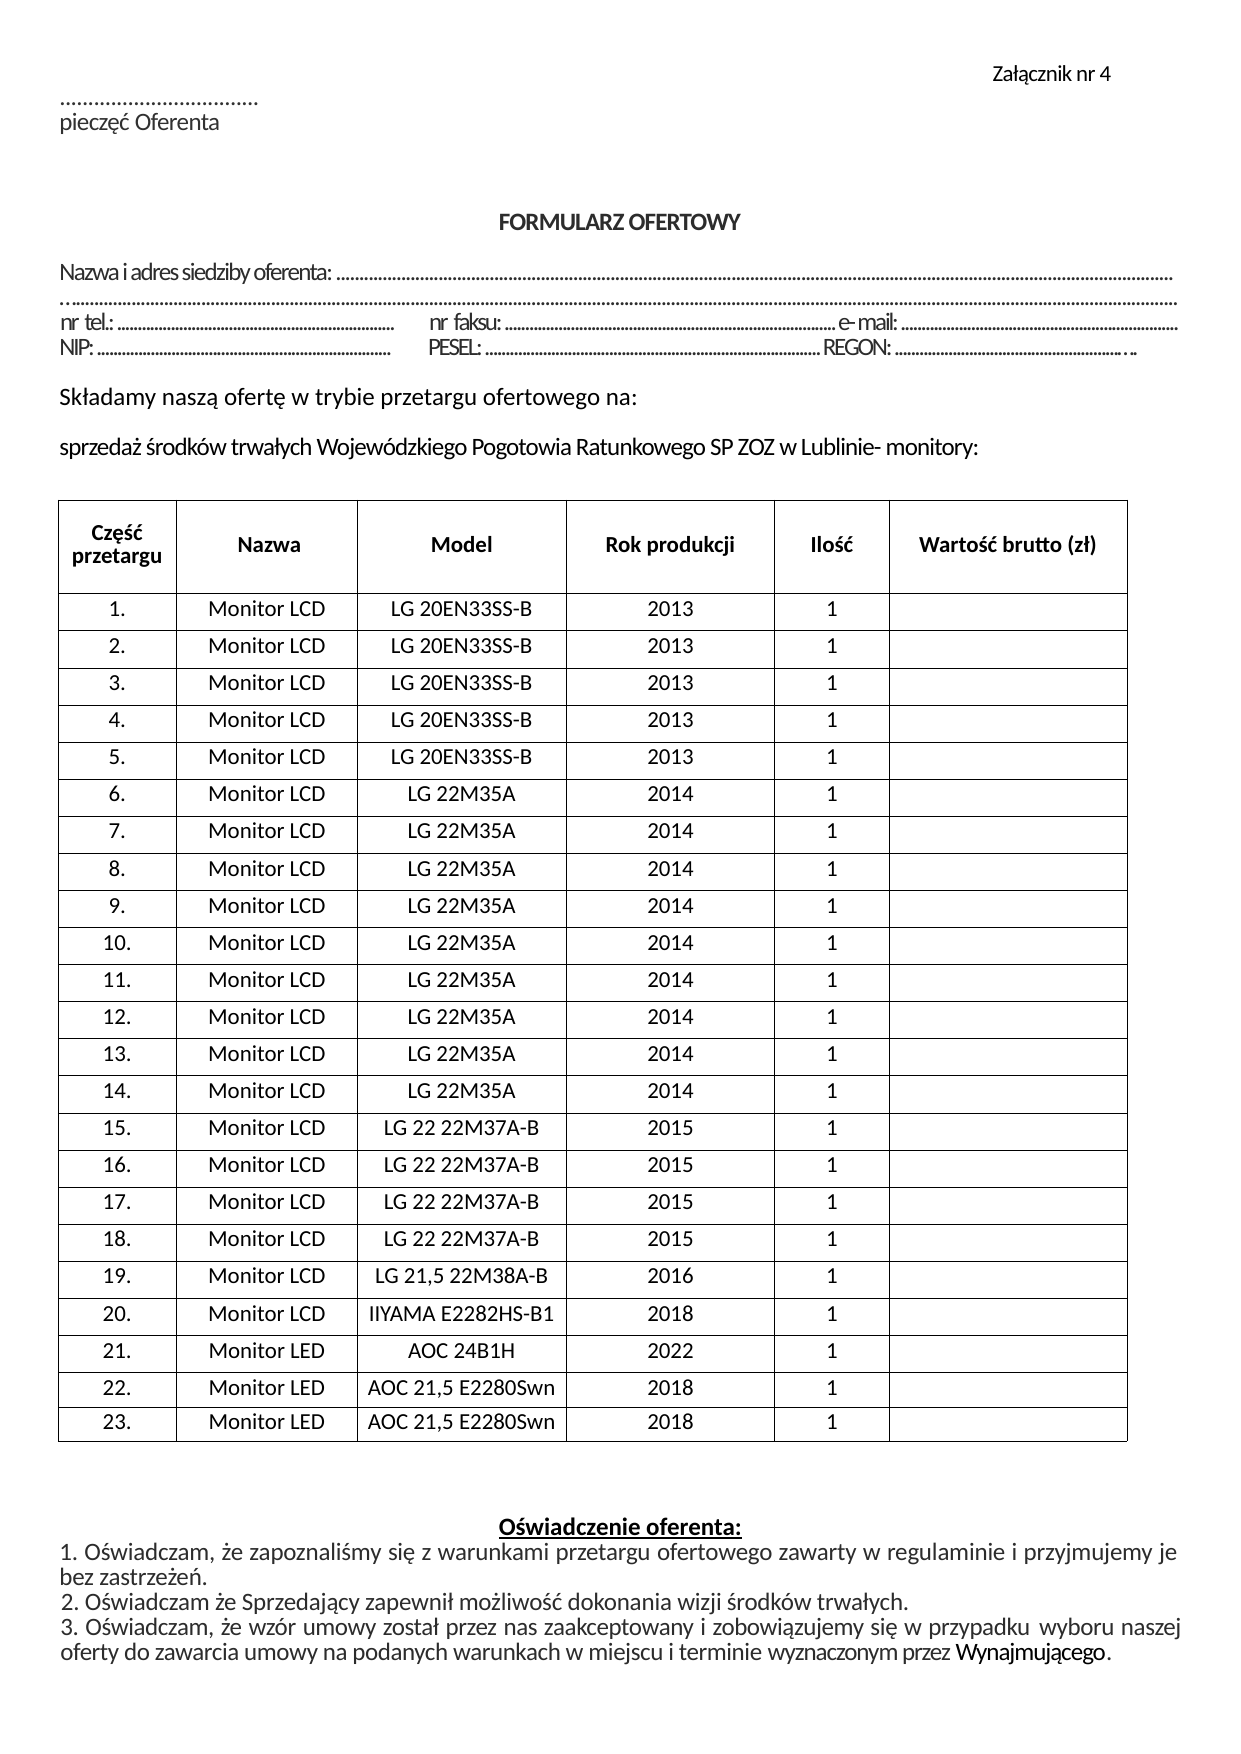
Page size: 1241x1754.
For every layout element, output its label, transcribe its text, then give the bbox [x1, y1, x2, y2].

table_cell 2018 [567, 1373, 774, 1407]
table_cell [890, 1188, 1127, 1224]
table_cell 2013 [567, 631, 774, 667]
table_cell LG 20EN33SS-B [358, 743, 566, 779]
table_cell LG 22M35A [358, 854, 566, 890]
table_cell 2014 [567, 965, 774, 1001]
table_cell 3. [59, 669, 176, 704]
table_cell AOC 24B1H [358, 1336, 566, 1372]
table_cell LG 22M35A [358, 891, 566, 927]
subtitle FORMULARZ OFERTOWY [59, 212, 1181, 237]
table_cell 2015 [567, 1151, 774, 1187]
table_header Część przetargu [59, 501, 176, 593]
table_header Nazwa [177, 501, 357, 593]
table_cell [890, 780, 1127, 816]
table_cell 1 [775, 928, 889, 964]
table_cell Monitor LCD [177, 1299, 357, 1335]
text Składamy naszą ofertę w trybie przetargu ofertowego na: [59, 387, 1181, 412]
table_cell Monitor LCD [177, 669, 357, 704]
table_cell 2013 [567, 669, 774, 704]
table_cell Monitor LCD [177, 1039, 357, 1075]
table_cell 1 [775, 1225, 889, 1261]
text pieczęć Oferenta [59, 112, 1181, 137]
table_cell [890, 1114, 1127, 1149]
table_cell Monitor LCD [177, 1151, 357, 1187]
table_cell 2015 [567, 1114, 774, 1149]
table_cell 2018 [567, 1408, 774, 1441]
table_cell 23. [59, 1408, 176, 1441]
table_cell AOC 21,5 E2280Swn [358, 1408, 566, 1441]
text Załącznik nr 4 [59, 59, 1181, 87]
table_cell AOC 21,5 E2280Swn [358, 1373, 566, 1407]
table_cell [890, 1408, 1127, 1441]
table_cell 2013 [567, 706, 774, 742]
table_cell Monitor LCD [177, 1002, 357, 1038]
table_cell Monitor LCD [177, 1114, 357, 1149]
table_cell [890, 891, 1127, 927]
table_cell Monitor LED [177, 1373, 357, 1407]
table_header Wartość brutto (zł) [890, 501, 1127, 593]
table_cell 2016 [567, 1262, 774, 1298]
table_cell [890, 965, 1127, 1001]
table_cell LG 20EN33SS-B [358, 594, 566, 630]
text …............................................................................................................................................................................................................................................. [59, 287, 1181, 312]
table_cell 1 [775, 706, 889, 742]
table_cell 1 [775, 1076, 889, 1112]
table_cell 13. [59, 1039, 176, 1075]
table_cell 1 [775, 780, 889, 816]
table_cell LG 22 22M37A-B [358, 1225, 566, 1261]
table_cell 1 [775, 817, 889, 853]
table_header Model [358, 501, 566, 593]
table_cell 2022 [567, 1336, 774, 1372]
table_cell 1 [775, 891, 889, 927]
table_cell [890, 928, 1127, 964]
table_cell LG 20EN33SS-B [358, 669, 566, 704]
table_header Ilość [775, 501, 889, 593]
table_cell Monitor LCD [177, 743, 357, 779]
text NIP: ....................................................................... PESEL: ................................................................................. REGON: ......................................................…. [59, 337, 1181, 362]
table_cell [890, 594, 1127, 630]
table_cell 2. [59, 631, 176, 667]
table_cell 14. [59, 1076, 176, 1112]
table_cell LG 22M35A [358, 780, 566, 816]
table_cell LG 22 22M37A-B [358, 1188, 566, 1224]
text ................................... [59, 87, 1181, 112]
table_cell Monitor LCD [177, 631, 357, 667]
table_cell 2014 [567, 928, 774, 964]
table_cell IIYAMA E2282HS-B1 [358, 1299, 566, 1335]
table_cell Monitor LCD [177, 1225, 357, 1261]
table_cell 4. [59, 706, 176, 742]
table_cell LG 22M35A [358, 1002, 566, 1038]
table_cell 1 [775, 1299, 889, 1335]
table_cell 1 [775, 594, 889, 630]
text Oświadczenie oferenta: [59, 1516, 1181, 1541]
table_cell 2015 [567, 1188, 774, 1224]
table_cell Monitor LCD [177, 1188, 357, 1224]
table_cell LG 22M35A [358, 928, 566, 964]
table_cell 9. [59, 891, 176, 927]
table_cell [890, 1336, 1127, 1372]
table_cell 15. [59, 1114, 176, 1149]
table_cell [890, 1151, 1127, 1187]
text nr tel.: ................................................................... nr faksu: ................................................................................ e- mail: ................................................................... [59, 312, 1181, 337]
table_cell LG 20EN33SS-B [358, 631, 566, 667]
table_cell 2015 [567, 1225, 774, 1261]
table_cell Monitor LCD [177, 706, 357, 742]
table_cell 20. [59, 1299, 176, 1335]
table_cell 1 [775, 1336, 889, 1372]
table_cell 1. [59, 594, 176, 630]
table_cell [890, 706, 1127, 742]
table_cell 1 [775, 1188, 889, 1224]
table_cell Monitor LED [177, 1408, 357, 1441]
table_cell Monitor LCD [177, 928, 357, 964]
table_cell [890, 743, 1127, 779]
table_cell [890, 669, 1127, 704]
table_cell 16. [59, 1151, 176, 1187]
table_cell Monitor LCD [177, 780, 357, 816]
table_header Rok produkcji [567, 501, 774, 593]
table_cell 1 [775, 1262, 889, 1298]
table_cell 19. [59, 1262, 176, 1298]
table_cell LG 22M35A [358, 1076, 566, 1112]
table_cell LG 22M35A [358, 965, 566, 1001]
table_cell LG 21,5 22M38A-B [358, 1262, 566, 1298]
table_cell 2014 [567, 1076, 774, 1112]
table_cell 18. [59, 1225, 176, 1261]
table_cell Monitor LCD [177, 1076, 357, 1112]
table_cell 2018 [567, 1299, 774, 1335]
table_cell 8. [59, 854, 176, 890]
table_cell 2013 [567, 594, 774, 630]
table_cell 10. [59, 928, 176, 964]
table_cell 1 [775, 1114, 889, 1149]
table_cell Monitor LCD [177, 854, 357, 890]
table_cell [890, 1076, 1127, 1112]
table_cell LG 22M35A [358, 1039, 566, 1075]
table_cell 2014 [567, 891, 774, 927]
table_cell Monitor LED [177, 1336, 357, 1372]
table_cell 2014 [567, 854, 774, 890]
table_cell [890, 1262, 1127, 1298]
table_cell Monitor LCD [177, 817, 357, 853]
text 3. Oświadczam, że wzór umowy został przez nas zaakceptowany i zobowiązujemy się w przypadku wyboru naszej oferty do zawarcia umowy na podanych warunkach w miejscu i terminie wyznaczonym przez Wynajmującego. [60, 1616, 1181, 1666]
table_cell Monitor LCD [177, 594, 357, 630]
text 1. Oświadczam, że zapoznaliśmy się z warunkami przetargu ofertowego zawarty w regulaminie i przyjmujemy je bez zastrzeżeń. [59, 1541, 1179, 1591]
table_cell Monitor LCD [177, 965, 357, 1001]
table_cell 1 [775, 669, 889, 704]
table_cell 1 [775, 631, 889, 667]
table_cell 1 [775, 1373, 889, 1407]
table_cell [890, 854, 1127, 890]
table_cell Monitor LCD [177, 1262, 357, 1298]
table_cell LG 22M35A [358, 817, 566, 853]
text 2. Oświadczam że Sprzedający zapewnił możliwość dokonania wizji środków trwałych. [61, 1591, 1180, 1616]
table_cell 2014 [567, 1002, 774, 1038]
table_cell [890, 1299, 1127, 1335]
table_cell 1 [775, 1151, 889, 1187]
table_cell 1 [775, 854, 889, 890]
table_cell 11. [59, 965, 176, 1001]
table_cell 17. [59, 1188, 176, 1224]
table_cell 7. [59, 817, 176, 853]
table_cell [890, 1002, 1127, 1038]
table_cell 1 [775, 965, 889, 1001]
table_cell [890, 1225, 1127, 1261]
table_cell 1 [775, 743, 889, 779]
text sprzedaż środków trwałych Wojewódzkiego Pogotowia Ratunkowego SP ZOZ w Lublinie- monitory: [59, 437, 1181, 462]
table_cell 2014 [567, 1039, 774, 1075]
table_cell [890, 631, 1127, 667]
table_cell 21. [59, 1336, 176, 1372]
table_cell [890, 1373, 1127, 1407]
table_cell 2014 [567, 817, 774, 853]
text Nazwa i adres siedziby oferenta: .................................................................................................................................................................................... [59, 262, 1181, 287]
table_cell LG 20EN33SS-B [358, 706, 566, 742]
table_cell 1 [775, 1002, 889, 1038]
table_cell 5. [59, 743, 176, 779]
table_cell 6. [59, 780, 176, 816]
table_cell LG 22 22M37A-B [358, 1114, 566, 1149]
table_cell 1 [775, 1039, 889, 1075]
table_cell LG 22 22M37A-B [358, 1151, 566, 1187]
table_cell [890, 817, 1127, 853]
table_cell Monitor LCD [177, 891, 357, 927]
table_cell 1 [775, 1408, 889, 1441]
table_cell 2014 [567, 780, 774, 816]
table_cell 12. [59, 1002, 176, 1038]
table_cell 2013 [567, 743, 774, 779]
table_cell 22. [59, 1373, 176, 1407]
table_cell [890, 1039, 1127, 1075]
